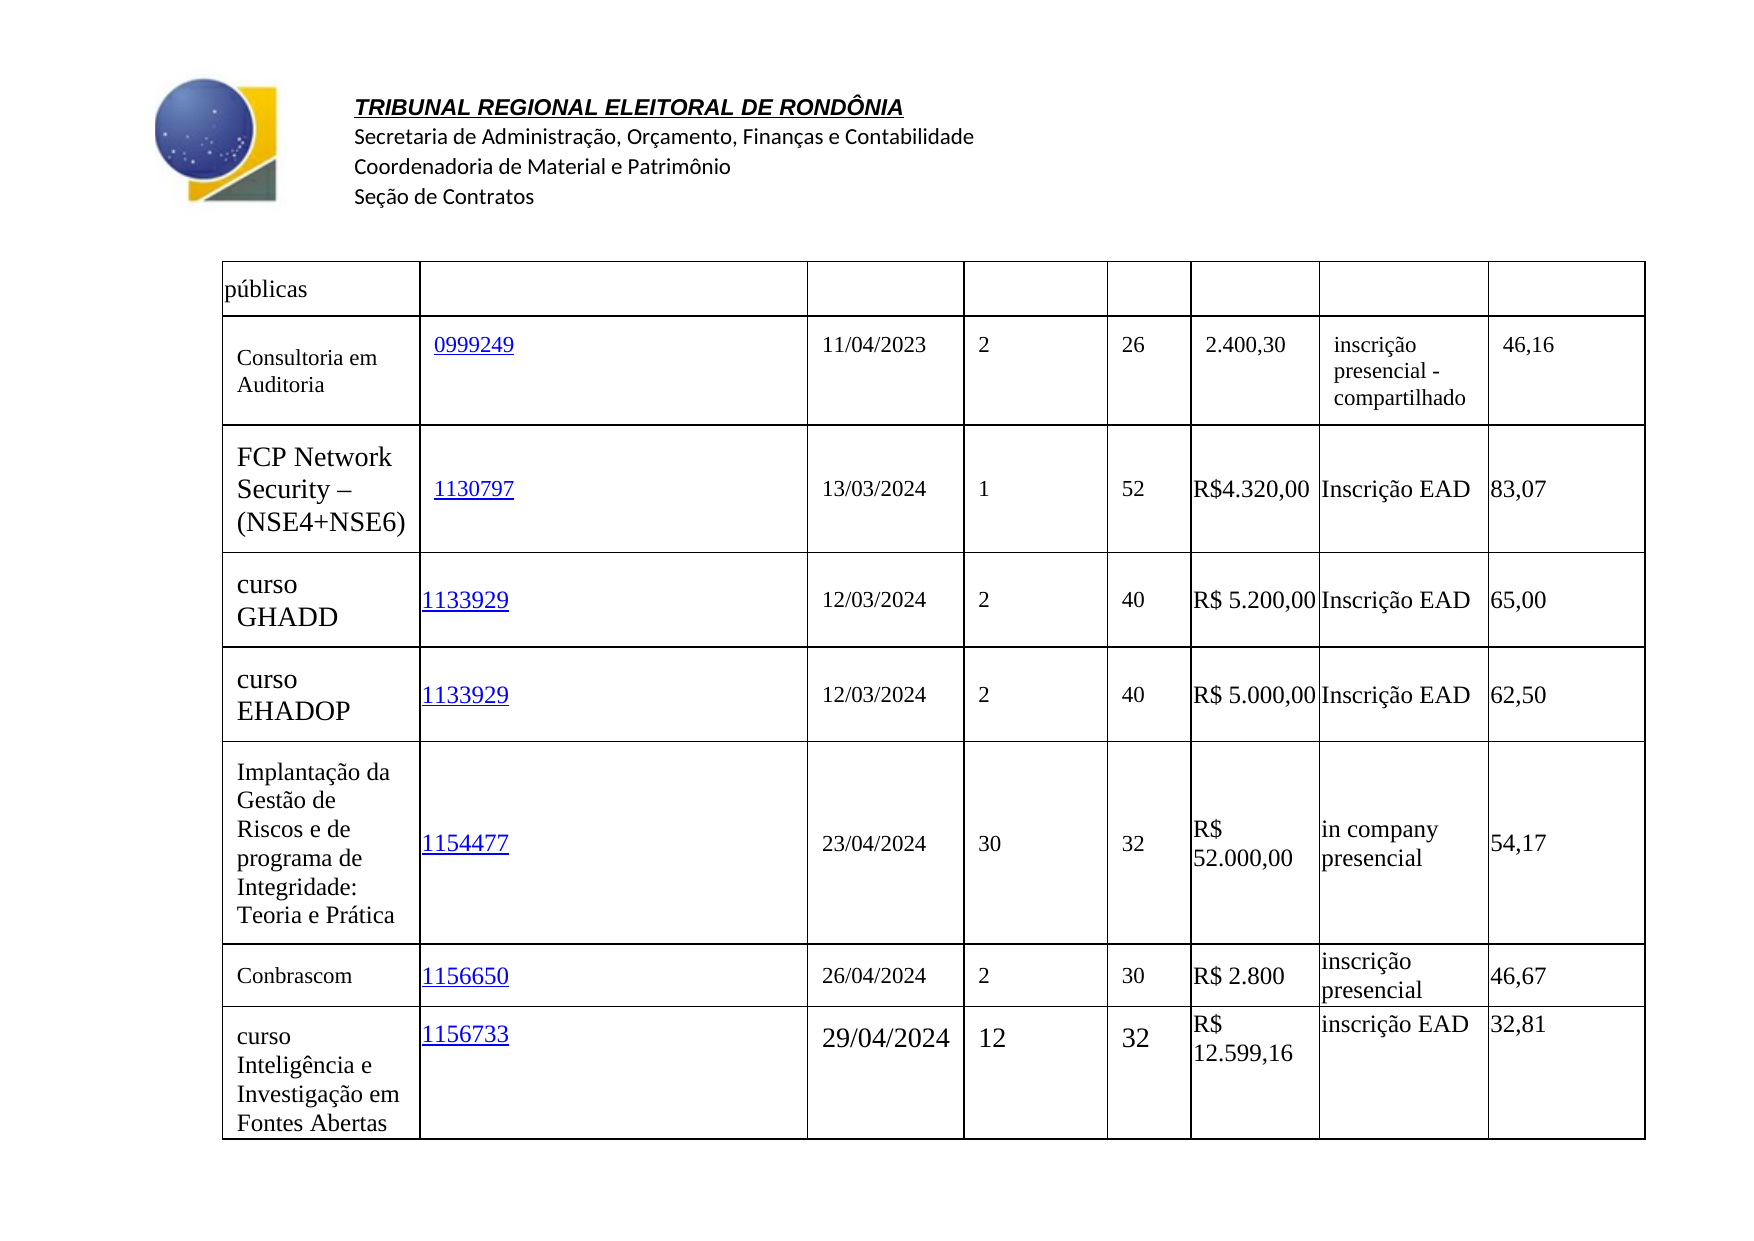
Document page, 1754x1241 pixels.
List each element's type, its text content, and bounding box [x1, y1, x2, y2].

table_cell 30 [1108, 945, 1190, 1006]
table_cell R$ 2.800 [1192, 945, 1319, 1006]
table_cell in company presencial [1320, 742, 1488, 943]
table_cell [1108, 262, 1190, 315]
table_cell 0999249 [421, 317, 807, 424]
table_cell Inscrição EAD [1320, 648, 1488, 741]
table_cell curso Inteligência e Investigação em Fontes Abertas [223, 1007, 419, 1138]
table_cell [421, 262, 807, 315]
table_cell [965, 262, 1107, 315]
table_cell 52 [1108, 426, 1190, 551]
table_cell R$ 5.000,00 [1192, 648, 1319, 741]
table_cell Inscrição EAD [1320, 553, 1488, 646]
table_cell 1154477 [421, 742, 807, 943]
table_cell 1156733 [421, 1007, 807, 1138]
table_cell curso GHADD [223, 553, 419, 646]
table_cell Implantação da Gestão de Riscos e de programa de Integridade: Teoria e Prática [223, 742, 419, 943]
table_cell inscrição EAD [1320, 1007, 1488, 1138]
table_cell [1192, 262, 1319, 315]
table_cell 2 [965, 945, 1107, 1006]
table_cell 29/04/2024 [808, 1007, 963, 1138]
table_cell 83,07 [1489, 426, 1644, 551]
table_cell 26/04/2024 [808, 945, 963, 1006]
table_cell públicas [223, 262, 419, 315]
table_cell Consultoria em Auditoria [223, 317, 419, 424]
table_cell 32 [1108, 1007, 1190, 1138]
table_cell 13/03/2024 [808, 426, 963, 551]
table_cell 30 [965, 742, 1107, 943]
table_cell [1489, 262, 1644, 315]
table_cell inscrição presencial [1320, 945, 1488, 1006]
table_cell 32,81 [1489, 1007, 1644, 1138]
table_cell 65,00 [1489, 553, 1644, 646]
table_cell 2 [965, 648, 1107, 741]
table_cell 23/04/2024 [808, 742, 963, 943]
table_cell 26 [1108, 317, 1190, 424]
table_cell curso EHADOP [223, 648, 419, 741]
table_cell 32 [1108, 742, 1190, 943]
table_cell 1133929 [421, 648, 807, 741]
table_cell 40 [1108, 648, 1190, 741]
table_cell 1156650 [421, 945, 807, 1006]
table_cell inscrição presencial - compartilhado [1320, 317, 1488, 424]
table_cell Conbrascom [223, 945, 419, 1006]
table_cell 11/04/2023 [808, 317, 963, 424]
table_cell 1133929 [421, 553, 807, 646]
table_cell Inscrição EAD [1320, 426, 1488, 551]
table_cell 62,50 [1489, 648, 1644, 741]
table_cell 12/03/2024 [808, 553, 963, 646]
table_cell 2 [965, 553, 1107, 646]
table_cell R$ 52.000,00 [1192, 742, 1319, 943]
table_cell [808, 262, 963, 315]
table_cell 2.400,30 [1192, 317, 1319, 424]
table_cell [1320, 262, 1488, 315]
table_cell R$4.320,00 [1192, 426, 1319, 551]
table_cell 12 [965, 1007, 1107, 1138]
table_cell R$ 5.200,00 [1192, 553, 1319, 646]
table_cell 40 [1108, 553, 1190, 646]
table_cell R$ 12.599,16 [1192, 1007, 1319, 1138]
table_cell FCP Network Security – (NSE4+NSE6) [223, 426, 419, 551]
table_cell 1 [965, 426, 1107, 551]
table_cell 46,67 [1489, 945, 1644, 1006]
table_cell 1130797 [421, 426, 807, 551]
table_cell 2 [965, 317, 1107, 424]
table_cell 46,16 [1489, 317, 1644, 424]
table_cell 54,17 [1489, 742, 1644, 943]
table_cell 12/03/2024 [808, 648, 963, 741]
